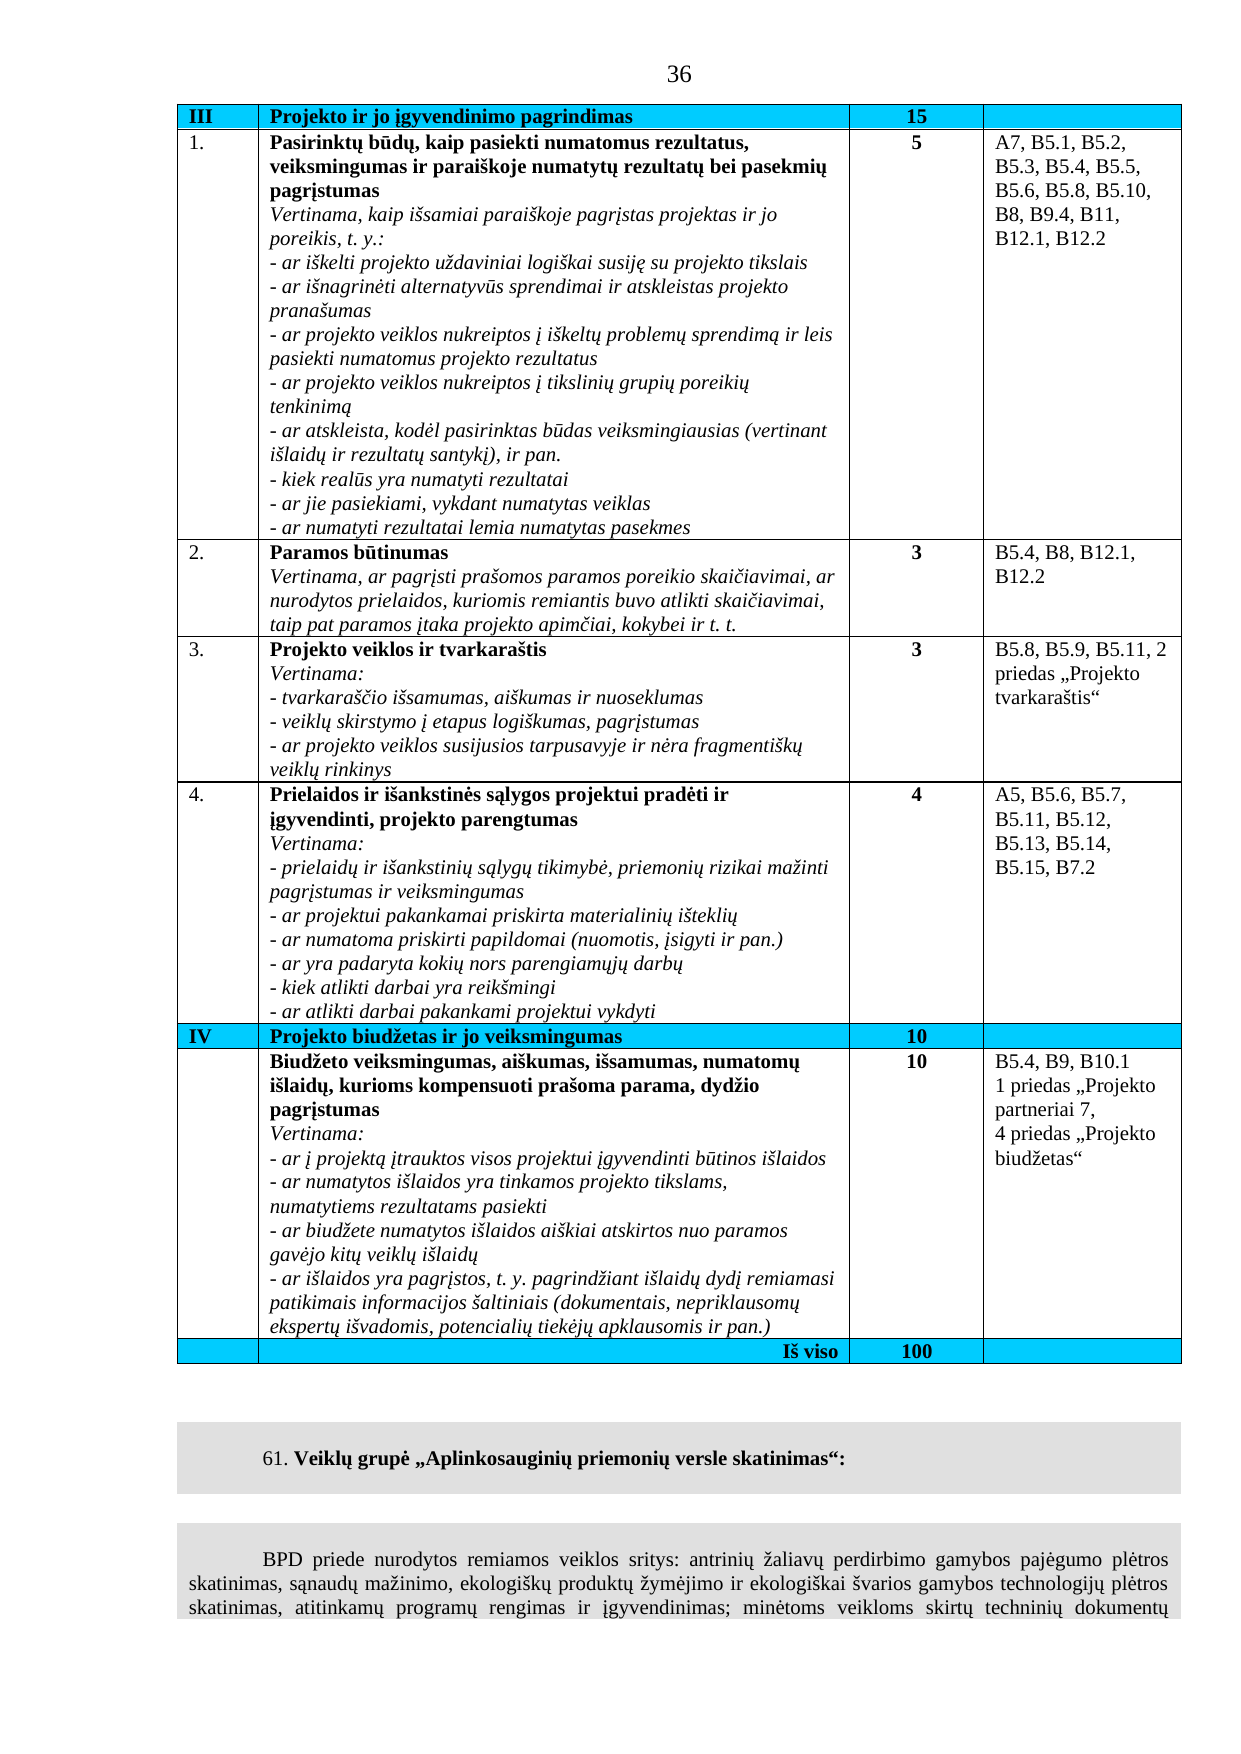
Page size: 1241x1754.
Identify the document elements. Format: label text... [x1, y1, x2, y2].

table_cell [984, 1339, 1181, 1363]
table_cell B5.4, B9, B10.1 1 priedas „Projekto partneriai 7, 4 priedas „Projekto biudžetas“ [984, 1049, 1181, 1338]
table_cell [984, 1024, 1181, 1048]
table_cell [178, 1339, 258, 1363]
table_header 61. Veiklų grupė „Aplinkosauginių priemonių versle skatinimas“: [177, 1422, 1181, 1494]
table_cell IV [178, 1024, 258, 1048]
table_cell 5 [850, 130, 983, 539]
table_cell 3 [850, 540, 983, 636]
table_cell Projekto ir jo įgyvendinimo pagrindimas [259, 105, 849, 128]
table_cell 4 [850, 783, 983, 1023]
table_cell A5, B5.6, B5.7, B5.11, B5.12, B5.13, B5.14, B5.15, B7.2 [984, 783, 1181, 1023]
table_cell Paramos būtinumas Vertinama, ar pagrįsti prašomos paramos poreikio skaičiavimai, ar nurodytos prielaidos, kuriomis remiantis buvo atlikti skaičiavimai, taip pat paramos įtaka projekto apimčiai, kokybei ir t. t. [259, 540, 849, 636]
table_cell Biudžeto veiksmingumas, aiškumas, išsamumas, numatomų išlaidų, kurioms kompensuoti prašoma parama, dydžio pagrįstumas Vertinama: - ar į projektą įtrauktos visos projektui įgyvendinti būtinos išlaidos - ar numatytos išlaidos yra tinkamos projekto tikslams, numatytiems rezultatams pasiekti - ar biudžete numatytos išlaidos aiškiai atskirtos nuo paramos gavėjo kitų veiklų išlaidų - ar išlaidos yra pagrįstos, t. y. pagrindžiant išlaidų dydį remiamasi patikimais informacijos šaltiniais (dokumentais, nepriklausomų ekspertų išvadomis, potencialių tiekėjų apklausomis ir pan.) [259, 1049, 849, 1338]
table_cell 1. [178, 130, 258, 539]
table_cell Pasirinktų būdų, kaip pasiekti numatomus rezultatus, veiksmingumas ir paraiškoje numatytų rezultatų bei pasekmių pagrįstumas Vertinama, kaip išsamiai paraiškoje pagrįstas projektas ir jo poreikis, t. y.: - ar iškelti projekto uždaviniai logiškai susiję su projekto tikslais - ar išnagrinėti alternatyvūs sprendimai ir atskleistas projekto pranašumas - ar projekto veiklos nukreiptos į iškeltų problemų sprendimą ir leis pasiekti numatomus projekto rezultatus - ar projekto veiklos nukreiptos į tikslinių grupių poreikių tenkinimą - ar atskleista, kodėl pasirinktas būdas veiksmingiausias (vertinant išlaidų ir rezultatų santykį), ir pan. - kiek realūs yra numatyti rezultatai - ar jie pasiekiami, vykdant numatytas veiklas - ar numatyti rezultatai lemia numatytas pasekmes [259, 130, 849, 539]
table_cell Iš viso [259, 1339, 849, 1363]
table_cell A7, B5.1, B5.2, B5.3, B5.4, B5.5, B5.6, B5.8, B5.10, B8, B9.4, B11, B12.1, B12.2 [984, 130, 1181, 539]
table_cell 10 [850, 1049, 983, 1338]
table_cell B5.8, B5.9, B5.11, 2 priedas „Projekto tvarkaraštis“ [984, 637, 1181, 781]
table_cell Prielaidos ir išankstinės sąlygos projektui pradėti ir įgyvendinti, projekto parengtumas Vertinama: - prielaidų ir išankstinių sąlygų tikimybė, priemonių rizikai mažinti pagrįstumas ir veiksmingumas - ar projektui pakankamai priskirta materialinių išteklių - ar numatoma priskirti papildomai (nuomotis, įsigyti ir pan.) - ar yra padaryta kokių nors parengiamųjų darbų - kiek atlikti darbai yra reikšmingi - ar atlikti darbai pakankami projektui vykdyti [259, 783, 849, 1023]
table_cell [178, 1049, 258, 1338]
table_cell 4. [178, 783, 258, 1023]
table_cell [984, 105, 1181, 128]
table_cell 15 [850, 105, 983, 128]
table_cell Projekto veiklos ir tvarkaraštis Vertinama: - tvarkaraščio išsamumas, aiškumas ir nuoseklumas - veiklų skirstymo į etapus logiškumas, pagrįstumas - ar projekto veiklos susijusios tarpusavyje ir nėra fragmentiškų veiklų rinkinys [259, 637, 849, 781]
table_cell 100 [850, 1339, 983, 1363]
table_cell 10 [850, 1024, 983, 1048]
table_cell 3 [850, 637, 983, 781]
table_header BPD priede nurodytos remiamos veiklos sritys: antrinių žaliavų perdirbimo gamybos pajėgumo plėtros skatinimas, sąnaudų mažinimo, ekologiškų produktų žymėjimo ir ekologiškai švarios gamybos technologijų plėtros skatinimas, atitinkamų programų rengimas ir įgyvendinimas; minėtoms veikloms skirtų techninių dokumentų [177, 1523, 1181, 1619]
table_cell 2. [178, 540, 258, 636]
table_cell Projekto biudžetas ir jo veiksmingumas [259, 1024, 849, 1048]
table_cell III [178, 105, 258, 128]
table_cell B5.4, B8, B12.1, B12.2 [984, 540, 1181, 636]
table_cell 3. [178, 637, 258, 781]
